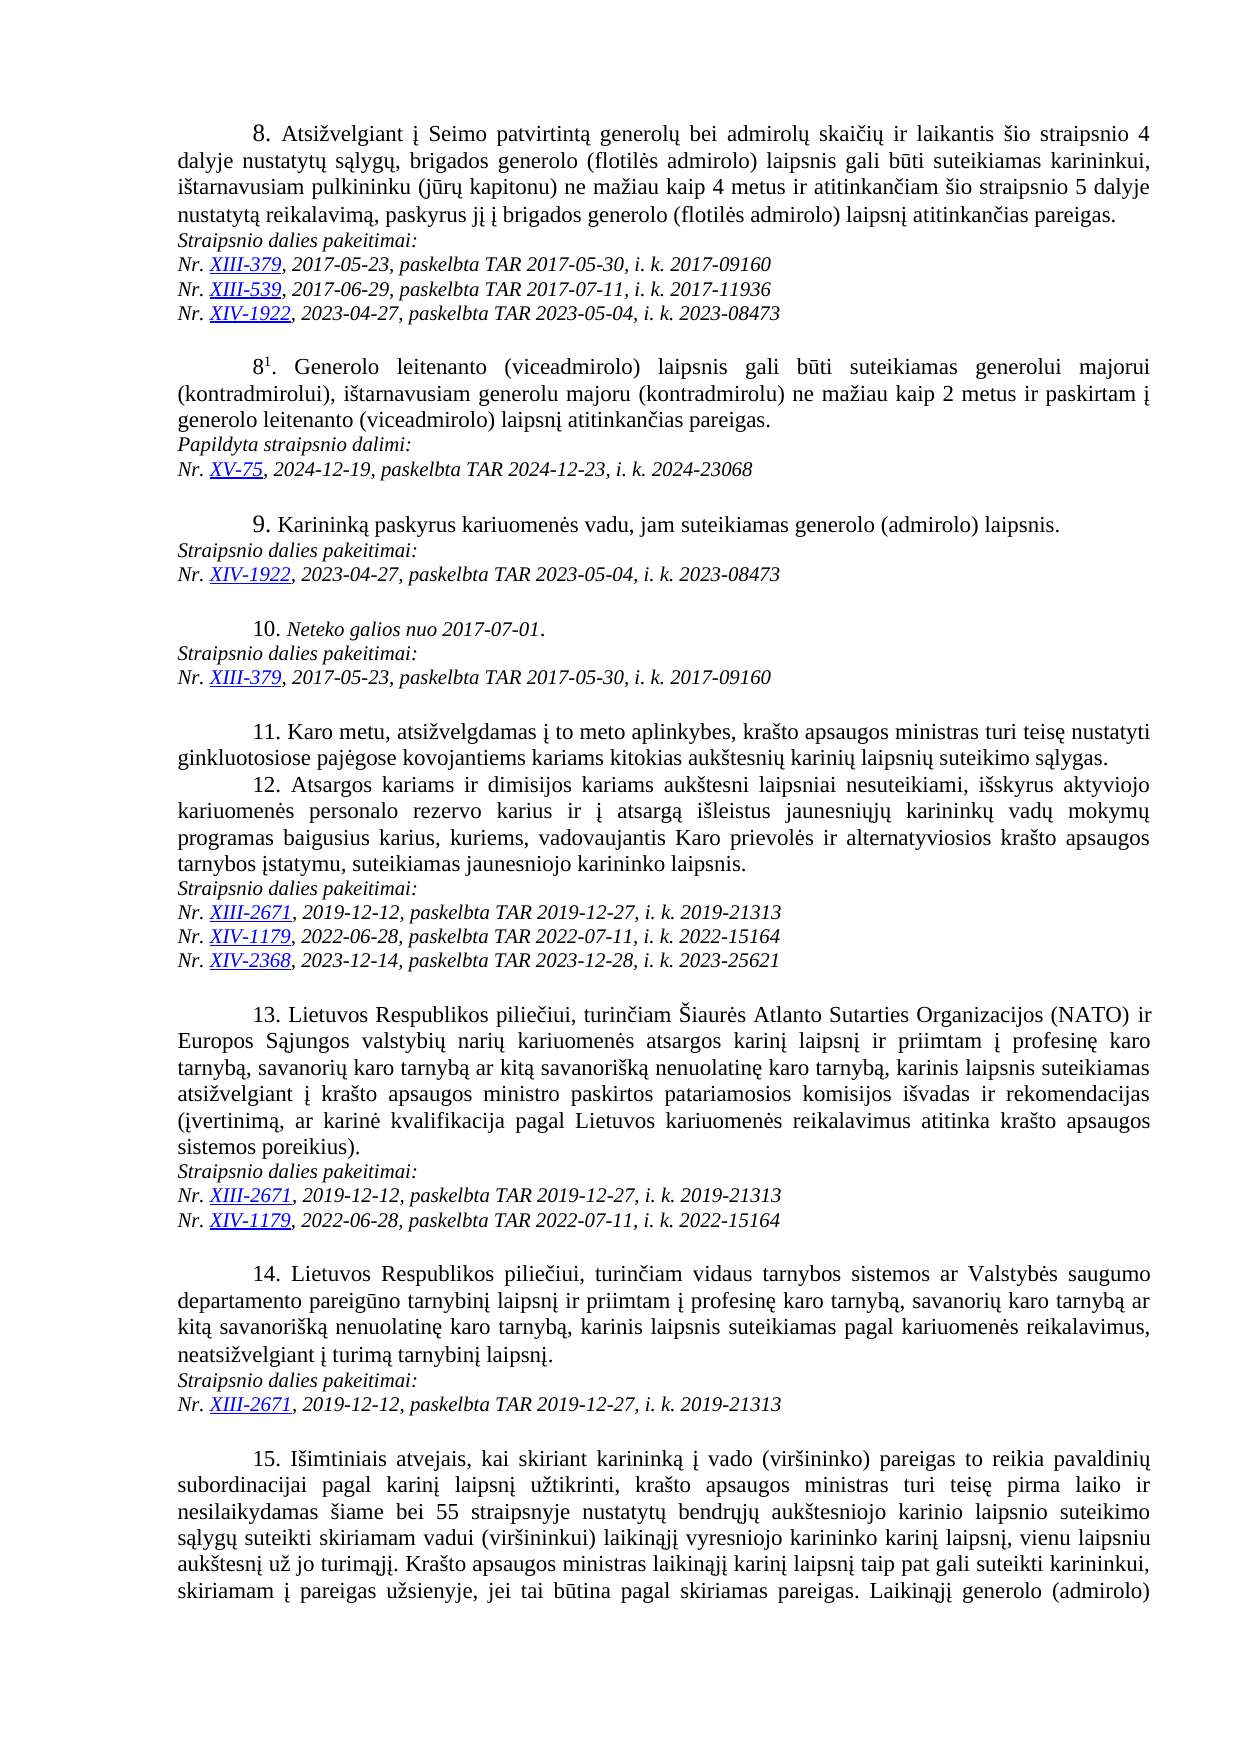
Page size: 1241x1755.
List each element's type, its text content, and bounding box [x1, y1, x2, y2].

text Straipsnio dalies pakeitimai: [177, 228, 1152, 252]
text 8. Atsižvelgiant į Seimo patvirtintą generolų bei admirolų skaičių ir laikantis šio straipsnio 4 dalyje nustatytų sąlygų, brigados generolo (flotilės admirolo) laipsnis gali būti suteikiamas karininkui, ištarnavusiam pulkininku (jūrų kapitonu) ne mažiau kaip 4 metus ir atitinkančiam šio straipsnio 5 dalyje nustatytą reikalavimą, paskyrus jį į brigados generolo (flotilės admirolo) laipsnį atitinkančias pareigas. [177, 118, 1152, 228]
text Straipsnio dalies pakeitimai: [177, 1159, 1152, 1183]
text Nr. XIII-379, 2017-05-23, paskelbta TAR 2017-05-30, i. k. 2017-09160 [177, 665, 1152, 689]
text Nr. XIV-1922, 2023-04-27, paskelbta TAR 2023-05-04, i. k. 2023-08473 [177, 562, 1152, 586]
text 13. Lietuvos Respublikos piliečiui, turinčiam Šiaurės Atlanto Sutarties Organizacijos (NATO) ir Europos Sąjungos valstybių narių kariuomenės atsargos karinį laipsnį ir priimtam į profesinę karo tarnybą, savanorių karo tarnybą ar kitą savanorišką nenuolatinę karo tarnybą, karinis laipsnis suteikiamas atsižvelgiant į krašto apsaugos ministro paskirtos patariamosios komisijos išvadas ir rekomendacijas (įvertinimą, ar karinė kvalifikacija pagal Lietuvos kariuomenės reikalavimus atitinka krašto apsaugos sistemos poreikius). [177, 1001, 1152, 1159]
text Straipsnio dalies pakeitimai: [177, 1368, 1152, 1392]
text 10. Neteko galios nuo 2017-07-01. [177, 615, 1152, 641]
text 14. Lietuvos Respublikos piliečiui, turinčiam vidaus tarnybos sistemos ar Valstybės saugumo departamento pareigūno tarnybinį laipsnį ir priimtam į profesinę karo tarnybą, savanorių karo tarnybą ar kitą savanorišką nenuolatinę karo tarnybą, karinis laipsnis suteikiamas pagal kariuomenės reikalavimus, neatsižvelgiant į turimą tarnybinį laipsnį. [177, 1260, 1152, 1368]
text Nr. XV-75, 2024-12-19, paskelbta TAR 2024-12-23, i. k. 2024-23068 [177, 456, 1152, 481]
text Straipsnio dalies pakeitimai: [177, 641, 1152, 665]
text 81. Generolo leitenanto (viceadmirolo) laipsnis gali būti suteikiamas generolui majorui (kontradmirolui), ištarnavusiam generolu majoru (kontradmirolu) ne mažiau kaip 2 metus ir paskirtam į generolo leitenanto (viceadmirolo) laipsnį atitinkančias pareigas. [177, 353, 1152, 432]
text 15. Išimtiniais atvejais, kai skiriant karininką į vado (viršininko) pareigas to reikia pavaldinių subordinacijai pagal karinį laipsnį užtikrinti, krašto apsaugos ministras turi teisę pirma laiko ir nesilaikydamas šiame bei 55 straipsnyje nustatytų bendrųjų aukštesniojo karinio laipsnio suteikimo sąlygų suteikti skiriamam vadui (viršininkui) laikinąjį vyresniojo karininko karinį laipsnį, vienu laipsniu aukštesnį už jo turimąjį. Krašto apsaugos ministras laikinąjį karinį laipsnį taip pat gali suteikti karininkui, skiriamam į pareigas užsienyje, jei tai būtina pagal skiriamas pareigas. Laikinąjį generolo (admirolo) [177, 1445, 1152, 1603]
text Papildyta straipsnio dalimi: [177, 432, 1152, 456]
text Nr. XIV-1179, 2022-06-28, paskelbta TAR 2022-07-11, i. k. 2022-15164 [177, 1207, 1152, 1232]
text Straipsnio dalies pakeitimai: [177, 876, 1152, 900]
text Nr. XIII-539, 2017-06-29, paskelbta TAR 2017-07-11, i. k. 2017-11936 [177, 276, 1152, 301]
text Nr. XIV-2368, 2023-12-14, paskelbta TAR 2023-12-28, i. k. 2023-25621 [177, 948, 1152, 972]
text Nr. XIII-2671, 2019-12-12, paskelbta TAR 2019-12-27, i. k. 2019-21313 [177, 1183, 1152, 1207]
text 11. Karo metu, atsižvelgdamas į to meto aplinkybes, krašto apsaugos ministras turi teisę nustatyti ginkluotosiose pajėgose kovojantiems kariams kitokias aukštesnių karinių laipsnių suteikimo sąlygas. [177, 718, 1152, 771]
text Straipsnio dalies pakeitimai: [177, 538, 1152, 562]
text Nr. XIV-1179, 2022-06-28, paskelbta TAR 2022-07-11, i. k. 2022-15164 [177, 924, 1152, 948]
text Nr. XIII-379, 2017-05-23, paskelbta TAR 2017-05-30, i. k. 2017-09160 [177, 252, 1152, 276]
text Nr. XIV-1922, 2023-04-27, paskelbta TAR 2023-05-04, i. k. 2023-08473 [177, 301, 1152, 324]
text Nr. XIII-2671, 2019-12-12, paskelbta TAR 2019-12-27, i. k. 2019-21313 [177, 900, 1152, 924]
text 12. Atsargos kariams ir dimisijos kariams aukštesni laipsniai nesuteikiami, išskyrus aktyviojo kariuomenės personalo rezervo karius ir į atsargą išleistus jaunesniųjų karininkų vadų mokymų programas baigusius karius, kuriems, vadovaujantis Karo prievolės ir alternatyviosios krašto apsaugos tarnybos įstatymu, suteikiamas jaunesniojo karininko laipsnis. [177, 771, 1152, 876]
text 9. Karininką paskyrus kariuomenės vadu, jam suteikiamas generolo (admirolo) laipsnis. [177, 509, 1152, 538]
text Nr. XIII-2671, 2019-12-12, paskelbta TAR 2019-12-27, i. k. 2019-21313 [177, 1392, 1152, 1416]
